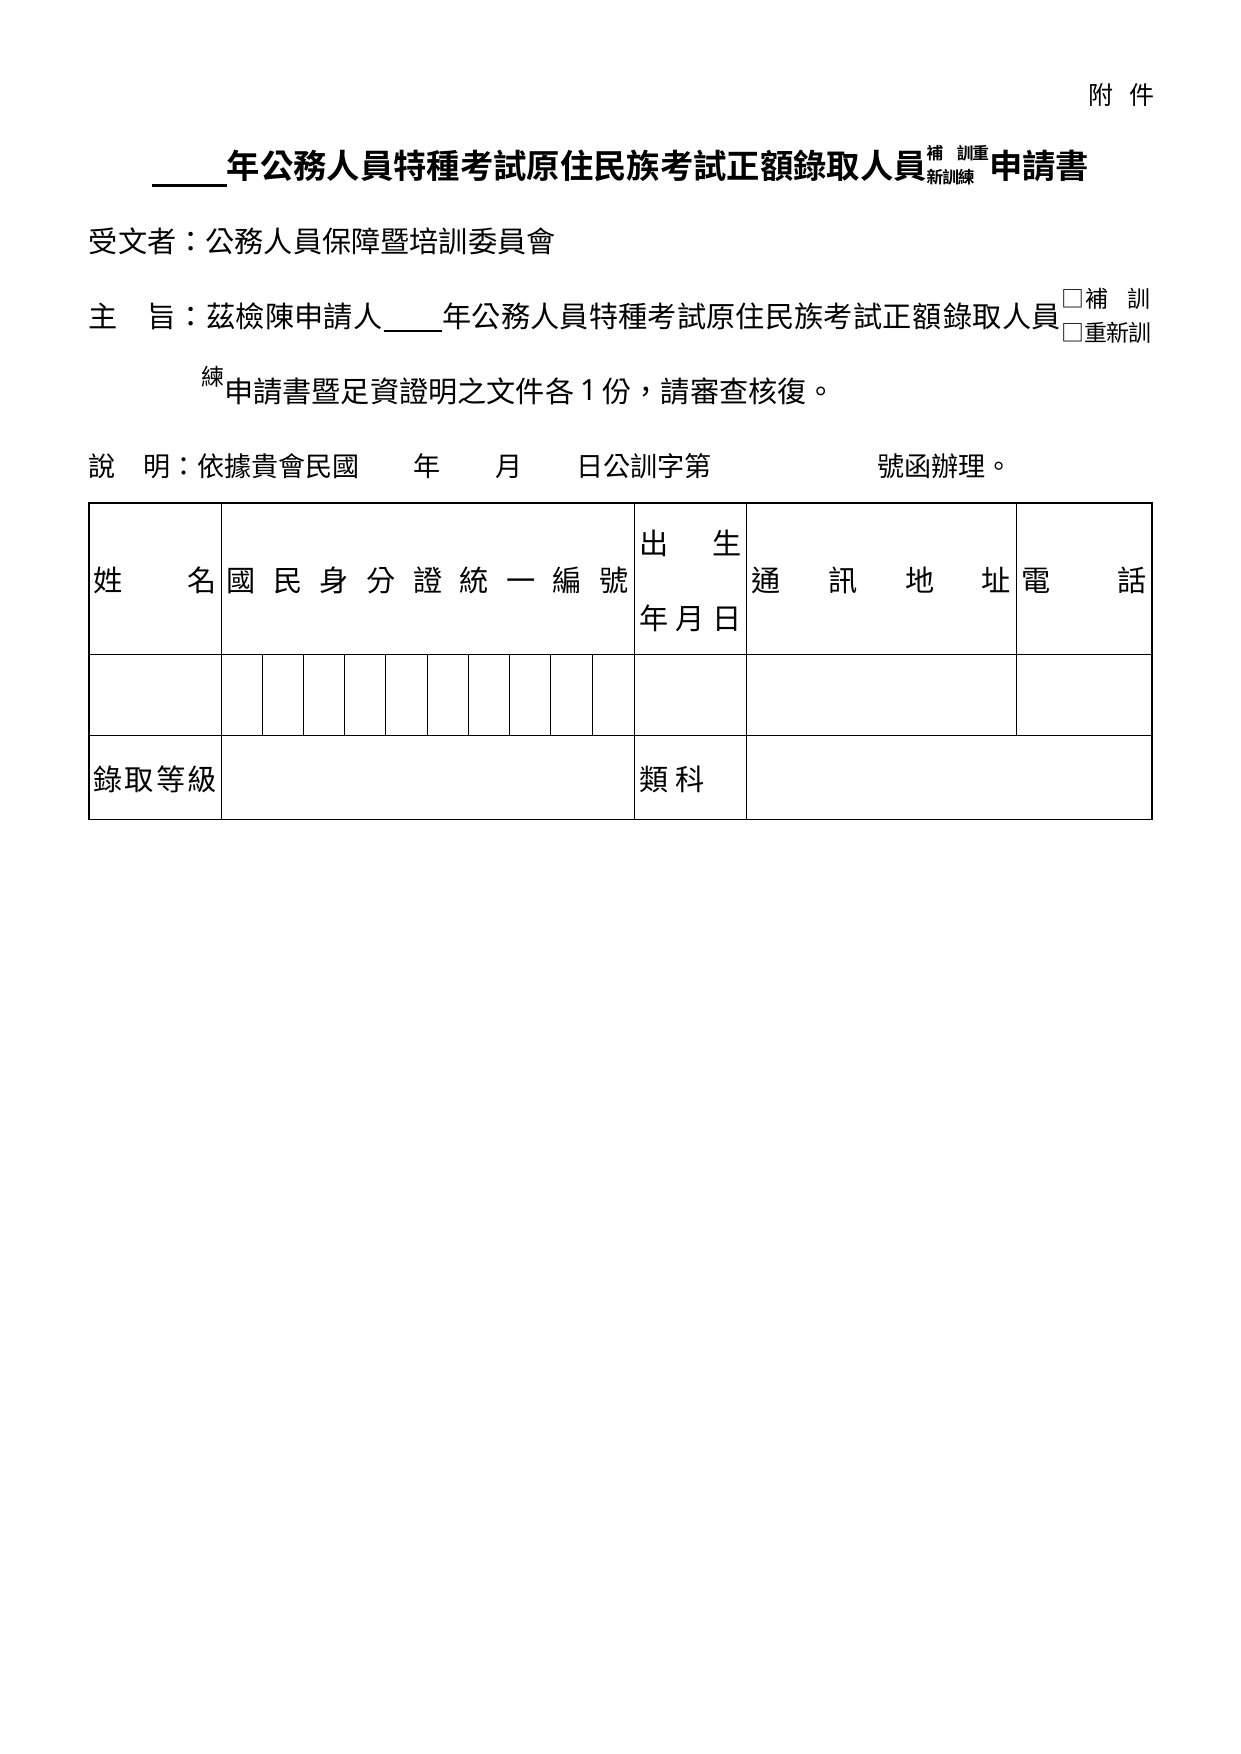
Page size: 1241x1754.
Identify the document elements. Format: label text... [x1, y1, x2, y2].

table_cell [386, 655, 427, 735]
table_header 電話 [1017, 504, 1151, 654]
table_cell [428, 655, 468, 735]
table_cell [222, 736, 634, 819]
text 說 明：依據貴會民國 年 月 日公訓字第 號函辦理。 [89, 427, 1152, 502]
table_cell [635, 655, 746, 735]
text 受文者：公務人員保障暨培訓委員會 [89, 202, 1152, 277]
table_header 國民身分證統一編號 [222, 504, 634, 654]
table_header 姓名 [90, 504, 221, 654]
table_cell [469, 655, 509, 735]
table_cell [304, 655, 344, 735]
text 年公務人員特種考試原住民族考試正額錄取人員補 訓重新訓練申請書 [89, 127, 1152, 202]
table_cell [593, 655, 634, 735]
text 附件6 [1088, 75, 1155, 116]
table_cell [90, 655, 221, 735]
table_cell [747, 655, 1016, 735]
table_cell [551, 655, 592, 735]
table_cell [345, 655, 385, 735]
table_cell 錄取等級 [90, 736, 221, 819]
table_cell [222, 655, 262, 735]
table_cell [1017, 655, 1151, 735]
table_header 通訊地址 [747, 504, 1016, 654]
table_cell [263, 655, 303, 735]
table_cell 類科 [635, 736, 746, 819]
table_header 出生 年月日 [635, 504, 746, 654]
table_cell [747, 736, 1151, 819]
table_cell [510, 655, 550, 735]
text 主 旨：茲檢陳申請人 年公務人員特種考試原住民族考試正額錄取人員□補 訓□重新訓練申請書暨足資證明之文件各1份，請審查核復。 [89, 277, 1152, 427]
